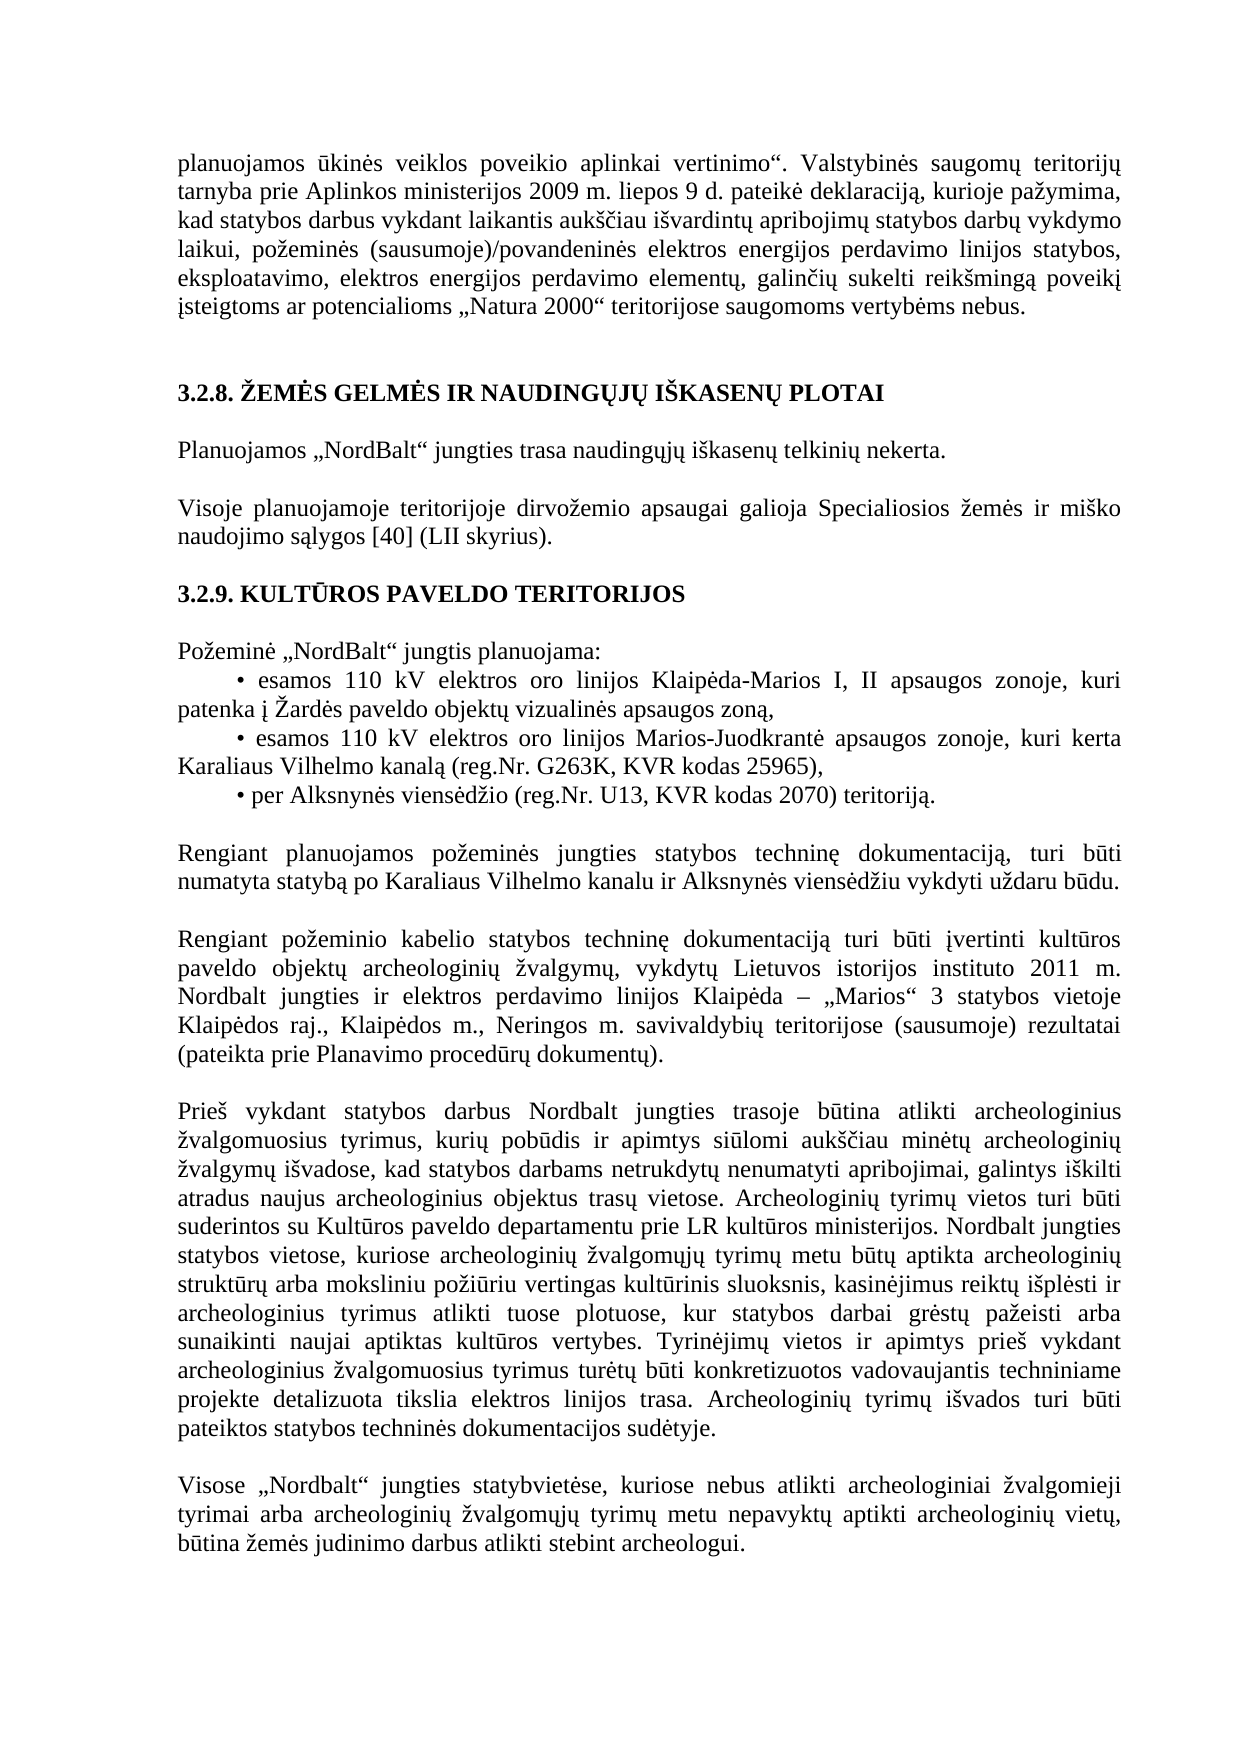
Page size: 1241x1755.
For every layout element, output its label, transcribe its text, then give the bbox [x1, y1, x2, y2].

text • esamos 110 kV elektros oro linijos Klaipėda-Marios I, II apsaugos zonoje, kuri patenka į Žardės paveldo objektų vizualinės apsaugos zoną, [177, 665, 1122, 723]
text Visoje planuojamoje teritorijoje dirvožemio apsaugai galioja Specialiosios žemės ir miško naudojimo sąlygos [40] (LII skyrius). [177, 493, 1122, 550]
text Rengiant planuojamos požeminės jungties statybos techninę dokumentaciją, turi būti numatyta statybą po Karaliaus Vilhelmo kanalu ir Alksnynės viensėdžiu vykdyti uždaru būdu. [177, 838, 1122, 895]
text 3.2.8. ŽEMĖS GELMĖS IR NAUDINGŲJŲ IŠKASENŲ PLOTAI [177, 378, 1122, 406]
text Požeminė „NordBalt“ jungtis planuojama: [177, 636, 1122, 665]
text planuojamos ūkinės veiklos poveikio aplinkai vertinimo“. Valstybinės saugomų teritorijų tarnyba prie Aplinkos ministerijos 2009 m. liepos 9 d. pateikė deklaraciją, kurioje pažymima, kad statybos darbus vykdant laikantis aukščiau išvardintų apribojimų statybos darbų vykdymo laikui, požeminės (sausumoje)/povandeninės elektros energijos perdavimo linijos statybos, eksploatavimo, elektros energijos perdavimo elementų, galinčių sukelti reikšmingą poveikį įsteigtoms ar potencialioms „Natura 2000“ teritorijose saugomoms vertybėms nebus. [177, 148, 1122, 320]
text Planuojamos „NordBalt“ jungties trasa naudingųjų iškasenų telkinių nekerta. [177, 435, 1122, 464]
text Rengiant požeminio kabelio statybos techninę dokumentaciją turi būti įvertinti kultūros paveldo objektų archeologinių žvalgymų, vykdytų Lietuvos istorijos instituto 2011 m. Nordbalt jungties ir elektros perdavimo linijos Klaipėda – „Marios“ 3 statybos vietoje Klaipėdos raj., Klaipėdos m., Neringos m. savivaldybių teritorijose (sausumoje) rezultatai (pateikta prie Planavimo procedūrų dokumentų). [177, 924, 1122, 1068]
text • per Alksnynės viensėdžio (reg.Nr. U13, KVR kodas 2070) teritoriją. [177, 780, 1122, 809]
text Prieš vykdant statybos darbus Nordbalt jungties trasoje būtina atlikti archeologinius žvalgomuosius tyrimus, kurių pobūdis ir apimtys siūlomi aukščiau minėtų archeologinių žvalgymų išvadose, kad statybos darbams netrukdytų nenumatyti apribojimai, galintys iškilti atradus naujus archeologinius objektus trasų vietose. Archeologinių tyrimų vietos turi būti suderintos su Kultūros paveldo departamentu prie LR kultūros ministerijos. Nordbalt jungties statybos vietose, kuriose archeologinių žvalgomųjų tyrimų metu būtų aptikta archeologinių struktūrų arba moksliniu požiūriu vertingas kultūrinis sluoksnis, kasinėjimus reiktų išplėsti ir archeologinius tyrimus atlikti tuose plotuose, kur statybos darbai grėstų pažeisti arba sunaikinti naujai aptiktas kultūros vertybes. Tyrinėjimų vietos ir apimtys prieš vykdant archeologinius žvalgomuosius tyrimus turėtų būti konkretizuotos vadovaujantis techniniame projekte detalizuota tikslia elektros linijos trasa. Archeologinių tyrimų išvados turi būti pateiktos statybos techninės dokumentacijos sudėtyje. [177, 1096, 1122, 1441]
text • esamos 110 kV elektros oro linijos Marios-Juodkrantė apsaugos zonoje, kuri kerta Karaliaus Vilhelmo kanalą (reg.Nr. G263K, KVR kodas 25965), [177, 723, 1122, 780]
text Visose „Nordbalt“ jungties statybvietėse, kuriose nebus atlikti archeologiniai žvalgomieji tyrimai arba archeologinių žvalgomųjų tyrimų metu nepavyktų aptikti archeologinių vietų, būtina žemės judinimo darbus atlikti stebint archeologui. [177, 1470, 1122, 1556]
text 3.2.9. KULTŪROS PAVELDO TERITORIJOS [177, 579, 1122, 608]
